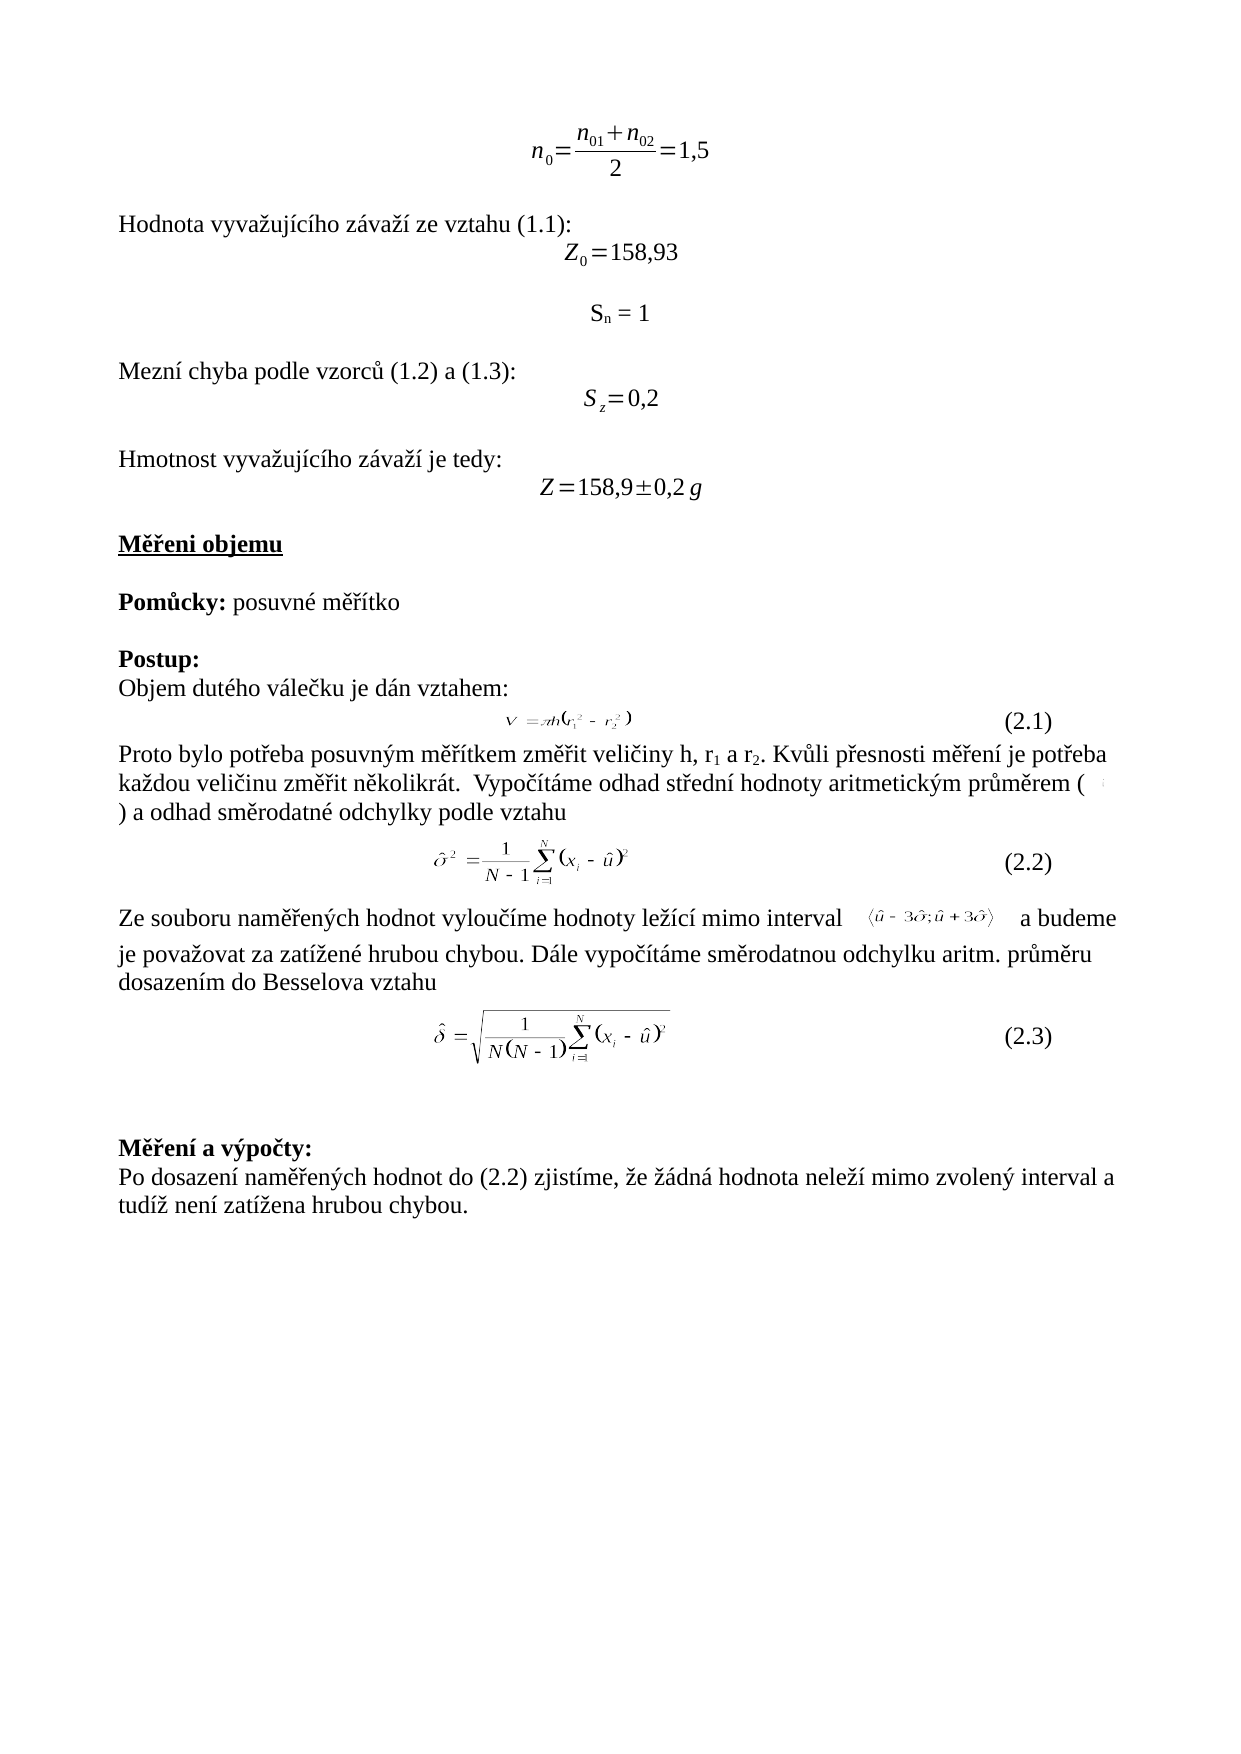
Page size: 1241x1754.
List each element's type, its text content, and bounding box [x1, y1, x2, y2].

text Proto bylo potřeba posuvným měřítkem změřit veličiny h, r1 a r2. Kvůli přesnosti měření je potřeba každou veličinu změřit několikrát. Vypočítáme odhad střední hodnoty aritmetickým průměrem () a odhad směrodatné odchylky podle vztahu [118, 739, 1122, 826]
text Měření a výpočty: [118, 1133, 1122, 1162]
text (2.2) [118, 826, 1122, 897]
text Sn = 1 [118, 298, 1122, 327]
text Mezní chyba podle vzorců (1.2) a (1.3): [118, 356, 1122, 384]
text Hodnota vyvažujícího závaží ze vztahu (1.1): [118, 209, 1122, 238]
text Hmotnost vyvažujícího závaží je tedy: [118, 444, 1122, 473]
text Ze souboru naměřených hodnot vyloučíme hodnoty ležící mimo interval a budeme je považovat za zatížené hrubou chybou. Dále vypočítáme směrodatnou odchylku aritm. průměru dosazením do Besselova vztahu [118, 897, 1122, 996]
text Po dosazení naměřených hodnot do (2.2) zjistíme, že žádná hodnota neleží mimo zvolený interval a tudíž není zatížena hrubou chybou. [118, 1162, 1122, 1219]
text (2.3) [118, 996, 1122, 1075]
text Postup: [118, 644, 1122, 673]
text Měřeni objemu [118, 529, 1122, 558]
text (2.1) [118, 702, 1122, 739]
text Objem dutého válečku je dán vztahem: [118, 673, 1122, 702]
text Pomůcky: posuvné měřítko [118, 587, 1122, 616]
